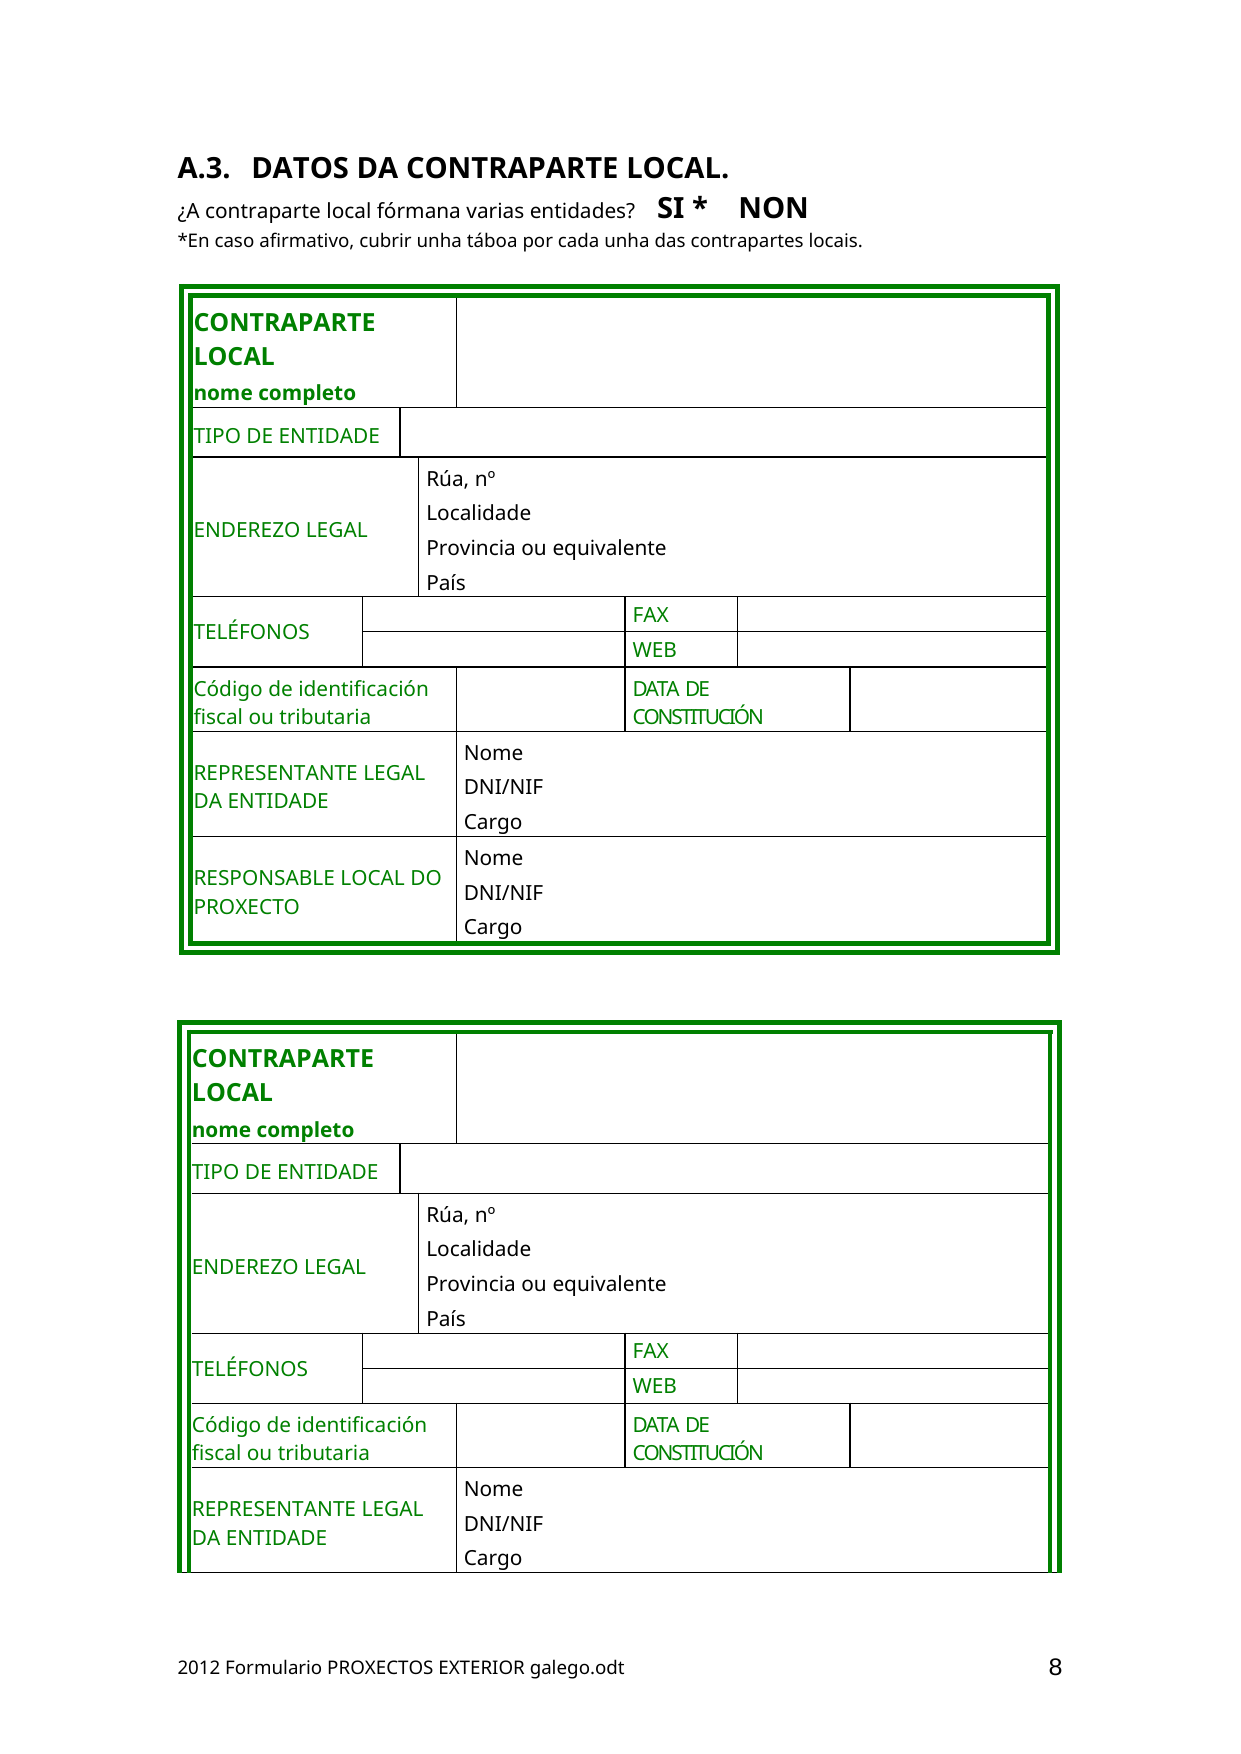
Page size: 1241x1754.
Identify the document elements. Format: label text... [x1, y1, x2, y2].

table_cell Nome DNI/NIF Cargo [457, 837, 1046, 941]
table_header [456, 289, 1053, 407]
table_cell ENDEREZO LEGAL [191, 1194, 418, 1332]
table_cell Nome DNI/NIF Cargo [457, 1468, 1048, 1572]
table_cell Código de identificación fiscal ou tributaria [191, 1404, 456, 1467]
table_cell FAX [626, 597, 737, 631]
table_cell [738, 1369, 1048, 1403]
subtitle A.3. DATOS DA CONTRAPARTE LOCAL. [177, 148, 1063, 187]
table_cell REPRESENTANTE LEGAL DA ENTIDADE [191, 1468, 456, 1572]
table_cell TELÉFONOS [193, 597, 362, 666]
table_cell WEB [626, 1369, 737, 1403]
table_cell [401, 408, 1046, 456]
table_cell [738, 1334, 1048, 1367]
table_cell [851, 668, 1046, 731]
table_cell [457, 668, 624, 731]
table_cell TELÉFONOS [191, 1334, 362, 1403]
table_cell Rúa, nº Localidade Provincia ou equivalente País [419, 1194, 1048, 1332]
table_cell ENDEREZO LEGAL [193, 458, 418, 596]
table_cell FAX [626, 1334, 737, 1367]
table_cell TIPO DE ENTIDADE [191, 1144, 399, 1193]
table_cell REPRESENTANTE LEGAL DA ENTIDADE [193, 732, 456, 836]
table_cell [401, 1144, 1048, 1193]
table_cell DATA DE CONSTITUCIÓN [626, 1404, 849, 1467]
table_cell [457, 1404, 624, 1467]
text ¿A contraparte local fórmana varias entidades? SI * NON [177, 187, 1063, 227]
table_cell Rúa, nº Localidade Provincia ou equivalente País [419, 458, 1046, 596]
table_cell [738, 597, 1046, 631]
table_cell [363, 1334, 624, 1367]
table_cell Nome DNI/NIF Cargo [457, 732, 1046, 836]
table_header [457, 298, 1046, 407]
text *En caso afirmativo, cubrir unha táboa por cada unha das contrapartes locais. [177, 227, 1063, 253]
table_cell [851, 1404, 1048, 1467]
table_cell TIPO DE ENTIDADE [193, 408, 399, 456]
table_header CONTRAPARTE LOCAL nome completo [186, 289, 456, 407]
table_header CONTRAPARTE LOCAL nome completo [184, 1025, 456, 1143]
table_cell [738, 632, 1046, 666]
table_cell [363, 1369, 624, 1403]
table_cell RESPONSABLE LOCAL DO PROXECTO [193, 837, 456, 941]
table_cell WEB [626, 632, 737, 666]
table_cell [363, 597, 624, 631]
table_header [457, 1034, 1048, 1143]
table_cell [363, 632, 624, 666]
table_header [456, 1025, 1055, 1143]
table_cell Código de identificación fiscal ou tributaria [193, 668, 456, 731]
table_cell DATA DE CONSTITUCIÓN [626, 668, 849, 731]
